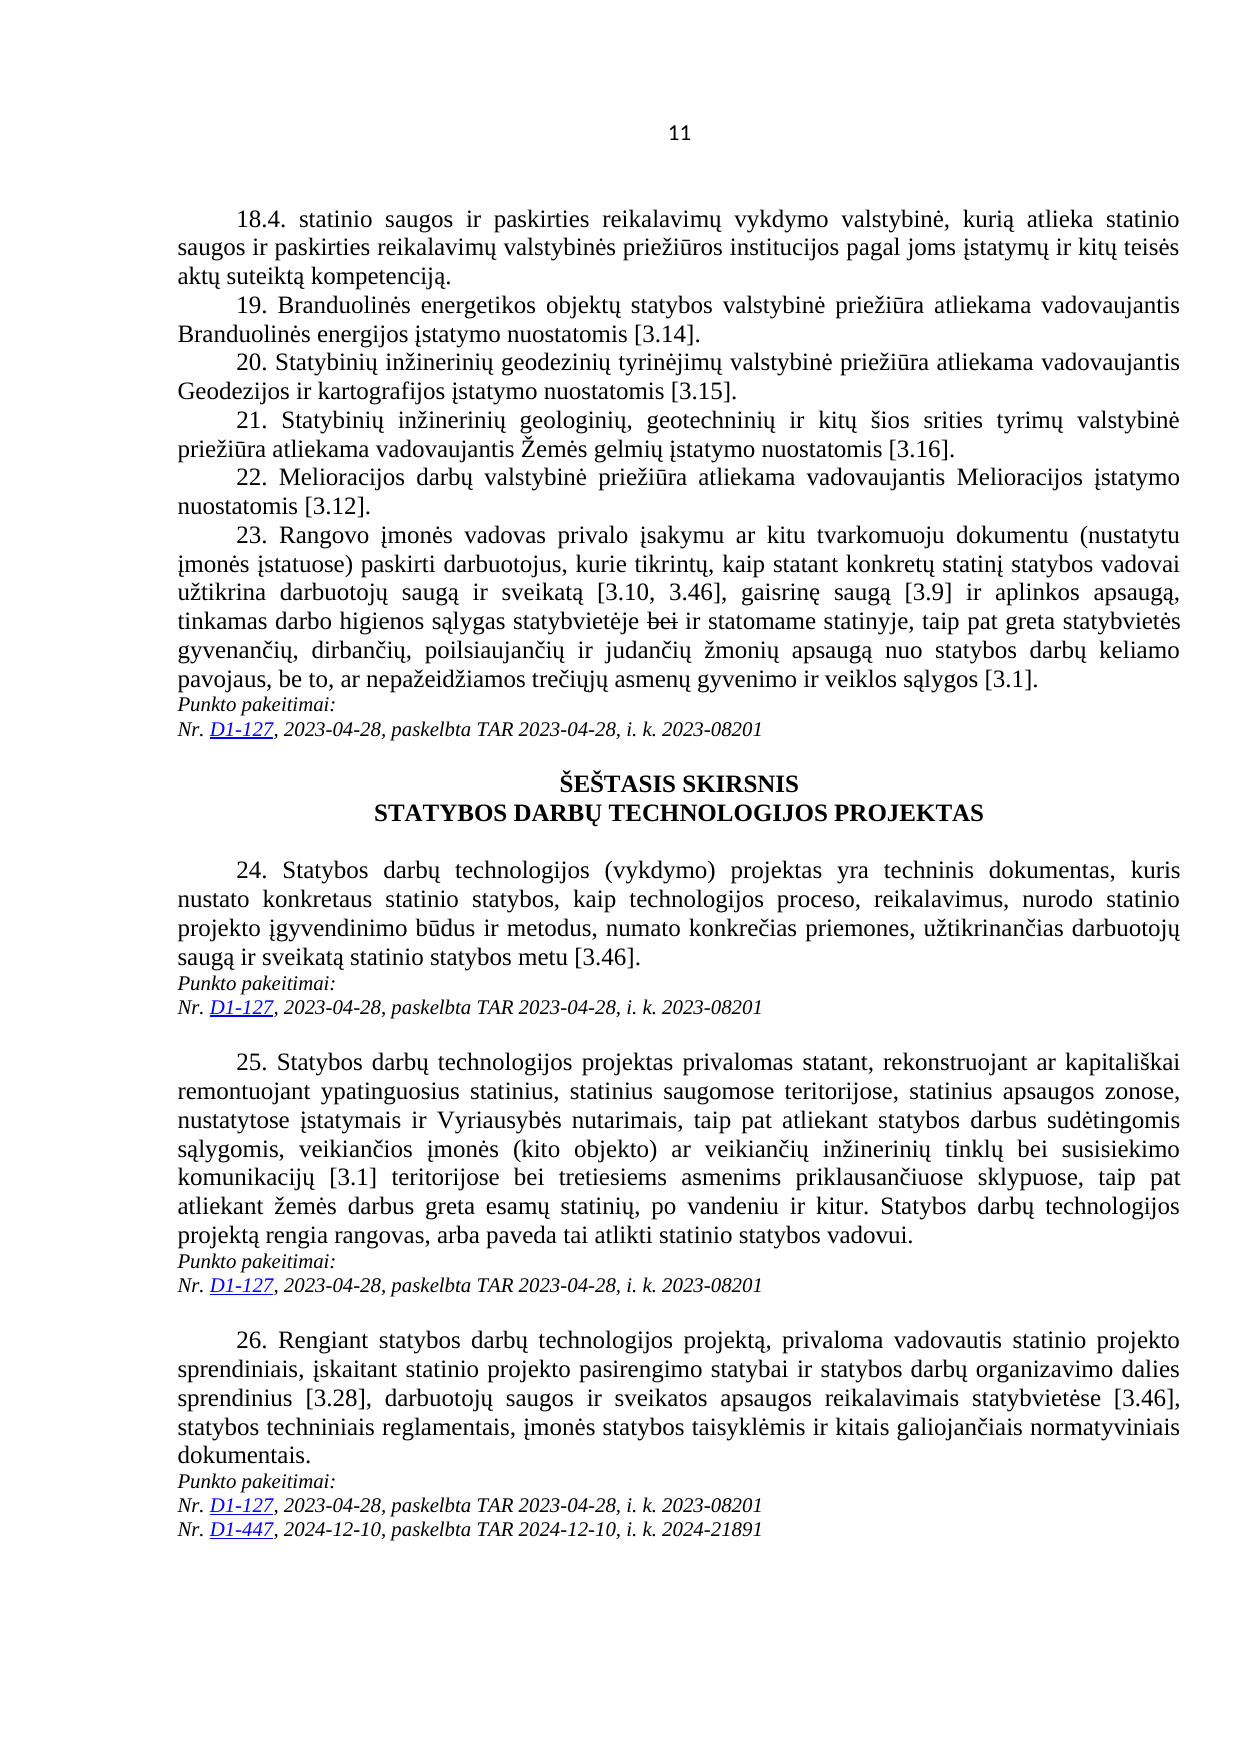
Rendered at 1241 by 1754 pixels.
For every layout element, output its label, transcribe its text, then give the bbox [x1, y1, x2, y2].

text Nr. D1-127, 2023-04-28, paskelbta TAR 2023-04-28, i. k. 2023-08201 [177, 1273, 1181, 1297]
text STATYBOS DARBŲ TECHNOLOGIJOS PROJEKTAS [177, 798, 1181, 827]
text 22. Melioracijos darbų valstybinė priežiūra atliekama vadovaujantis Melioracijos įstatymo nuostatomis [3.12]. [177, 462, 1181, 520]
text 26. Rengiant statybos darbų technologijos projektą, privaloma vadovautis statinio projekto sprendiniais, įskaitant statinio projekto pasirengimo statybai ir statybos darbų organizavimo dalies sprendinius [3.28], darbuotojų saugos ir sveikatos apsaugos reikalavimais statybvietėse [3.46], statybos techniniais reglamentais, įmonės statybos taisyklėmis ir kitais galiojančiais normatyviniais dokumentais. [177, 1326, 1181, 1469]
text 18.4. statinio saugos ir paskirties reikalavimų vykdymo valstybinė, kurią atlieka statinio saugos ir paskirties reikalavimų valstybinės priežiūros institucijos pagal joms įstatymų ir kitų teisės aktų suteiktą kompetenciją. [177, 204, 1181, 290]
text Nr. D1-127, 2023-04-28, paskelbta TAR 2023-04-28, i. k. 2023-08201 [177, 1493, 1181, 1517]
text Nr. D1-127, 2023-04-28, paskelbta TAR 2023-04-28, i. k. 2023-08201 [177, 994, 1181, 1019]
text 25. Statybos darbų technologijos projektas privalomas statant, rekonstruojant ar kapitališkai remontuojant ypatinguosius statinius, statinius saugomose teritorijose, statinius apsaugos zonose, nustatytose įstatymais ir Vyriausybės nutarimais, taip pat atliekant statybos darbus sudėtingomis sąlygomis, veikiančios įmonės (kito objekto) ar veikiančių inžinerinių tinklų bei susisiekimo komunikacijų [3.1] teritorijose bei tretiesiems asmenims priklausančiuose sklypuose, taip pat atliekant žemės darbus greta esamų statinių, po vandeniu ir kitur. Statybos darbų technologijos projektą rengia rangovas, arba paveda tai atlikti statinio statybos vadovui. [177, 1047, 1181, 1249]
text Punkto pakeitimai: [177, 692, 1181, 716]
text 19. Branduolinės energetikos objektų statybos valstybinė priežiūra atliekama vadovaujantis Branduolinės energijos įstatymo nuostatomis [3.14]. [177, 290, 1181, 347]
text Punkto pakeitimai: [177, 1249, 1181, 1273]
text Nr. D1-447, 2024-12-10, paskelbta TAR 2024-12-10, i. k. 2024-21891 [177, 1517, 1181, 1541]
text 21. Statybinių inžinerinių geologinių, geotechninių ir kitų šios srities tyrimų valstybinė priežiūra atliekama vadovaujantis Žemės gelmių įstatymo nuostatomis [3.16]. [177, 405, 1181, 462]
text 20. Statybinių inžinerinių geodezinių tyrinėjimų valstybinė priežiūra atliekama vadovaujantis Geodezijos ir kartografijos įstatymo nuostatomis [3.15]. [177, 347, 1181, 405]
text 23. Rangovo įmonės vadovas privalo įsakymu ar kitu tvarkomuoju dokumentu (nustatytu įmonės įstatuose) paskirti darbuotojus, kurie tikrintų, kaip statant konkretų statinį statybos vadovai užtikrina darbuotojų saugą ir sveikatą [3.10, 3.46], gaisrinę saugą [3.9] ir aplinkos apsaugą, tinkamas darbo higienos sąlygas statybvietėje bei ir statomame statinyje, taip pat greta statybvietės gyvenančių, dirbančių, poilsiaujančių ir judančių žmonių apsaugą nuo statybos darbų keliamo pavojaus, be to, ar nepažeidžiamos trečiųjų asmenų gyvenimo ir veiklos sąlygos [3.1]. [177, 520, 1181, 692]
text ŠEŠTASIS SKIRSNIS [177, 769, 1181, 798]
text Punkto pakeitimai: [177, 1469, 1181, 1493]
text 24. Statybos darbų technologijos (vykdymo) projektas yra techninis dokumentas, kuris nustato konkretaus statinio statybos, kaip technologijos proceso, reikalavimus, nurodo statinio projekto įgyvendinimo būdus ir metodus, numato konkrečias priemones, užtikrinančias darbuotojų saugą ir sveikatą statinio statybos metu [3.46]. [177, 856, 1181, 971]
text Nr. D1-127, 2023-04-28, paskelbta TAR 2023-04-28, i. k. 2023-08201 [177, 716, 1181, 741]
text Punkto pakeitimai: [177, 971, 1181, 994]
